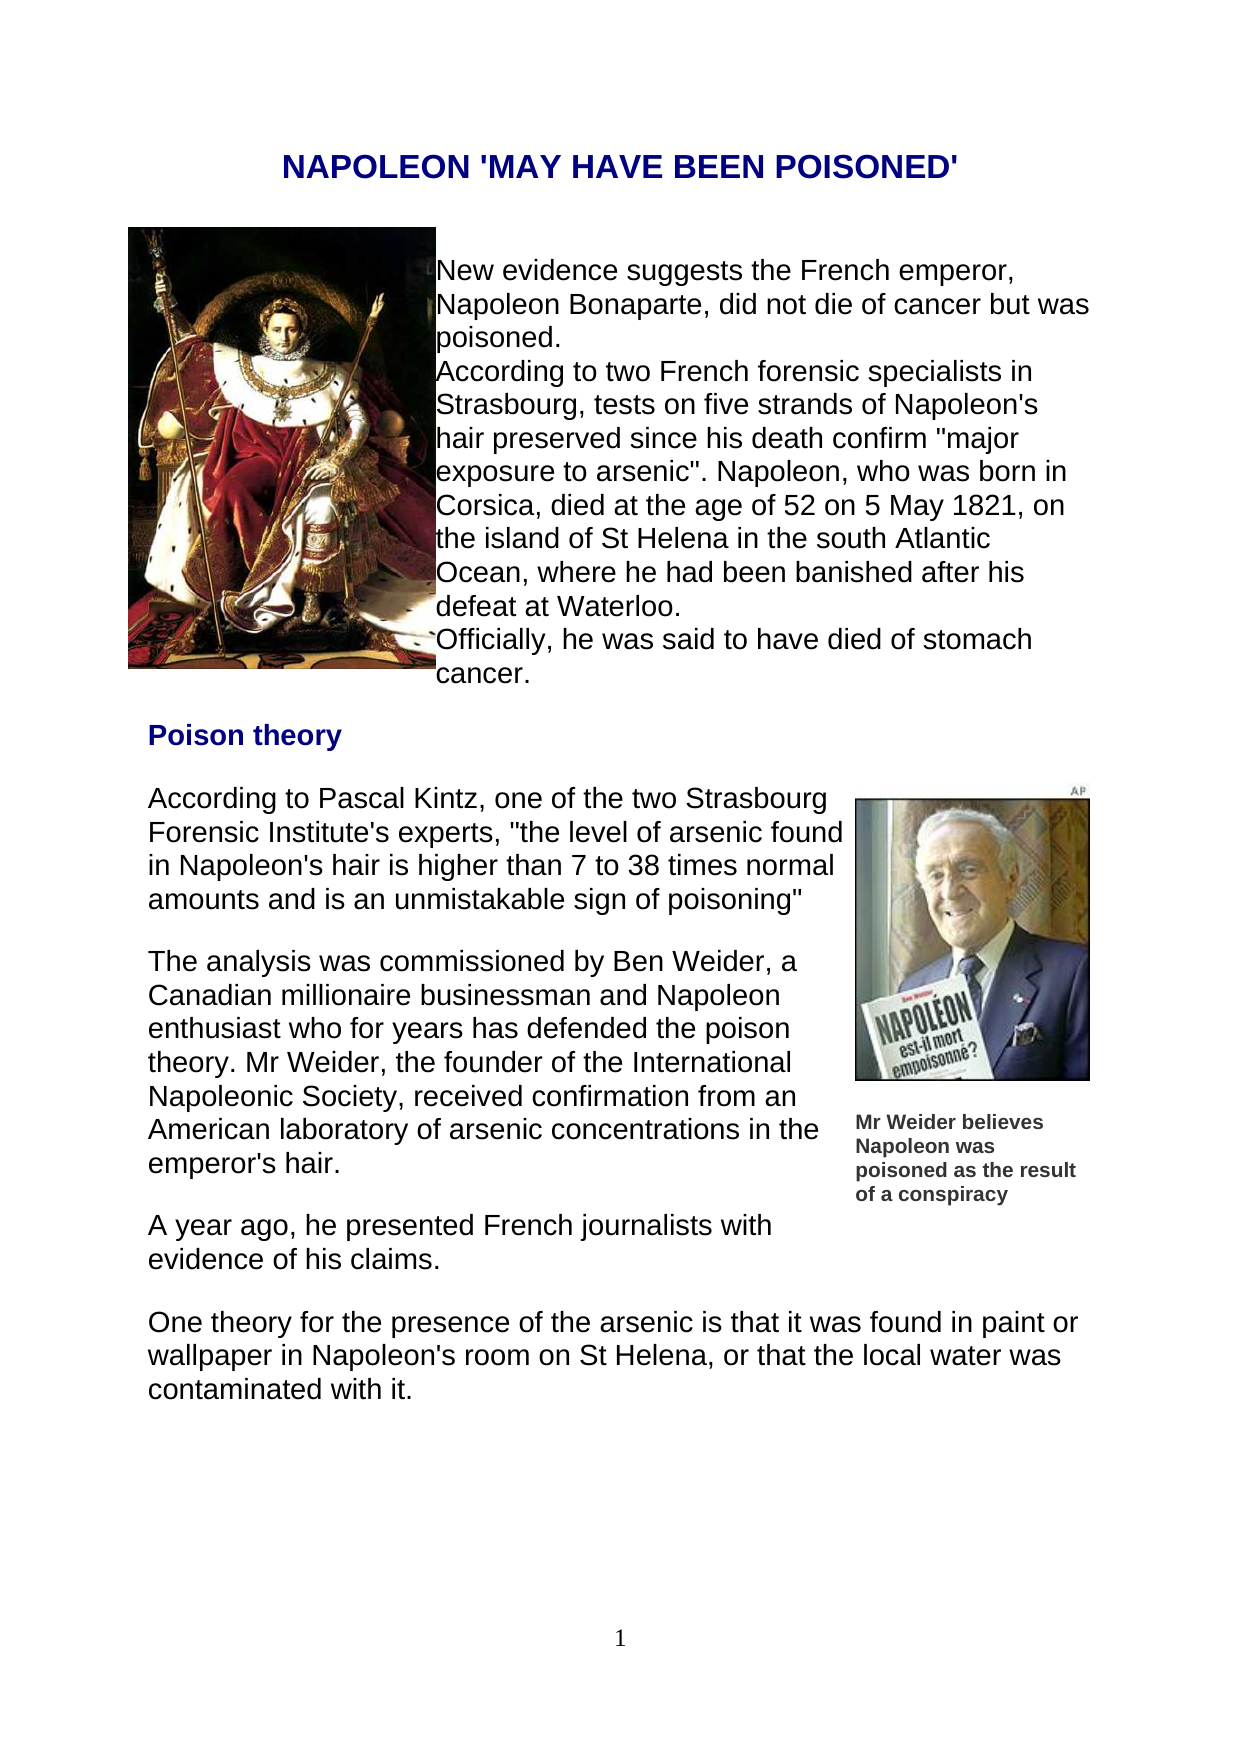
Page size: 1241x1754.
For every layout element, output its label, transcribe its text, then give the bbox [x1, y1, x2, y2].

text Poison theory [148, 718, 1093, 752]
text New evidence suggests the French emperor, Napoleon Bonaparte, did not die of cancer but was poisoned. [436, 253, 1093, 354]
table_header Mr Weider believes Napoleon was poisoned as the result of a conspiracy [852, 781, 1093, 1209]
picture [128, 227, 436, 669]
picture [855, 783, 1090, 1081]
text Officially, he was said to have died of stomach cancer. [148, 622, 1093, 689]
text The analysis was commissioned by Ben Weider, a Canadian millionaire businessman and Napoleon enthusiast who for years has defended the poison theory. Mr Weider, the founder of the International Napoleonic Society, received confirmation from an American laboratory of arsenic concentrations in the emperor's hair. [148, 944, 852, 1179]
text According to two French forensic specialists in Strasbourg, tests on five strands of Napoleon's hair preserved since his death confirm "major exposure to arsenic". Napoleon, who was born in Corsica, died at the age of 52 on 5 May 1821, on the island of St Helena in the south Atlantic Ocean, where he had been banished after his defeat at Waterloo. [436, 354, 1093, 622]
text According to Pascal Kintz, one of the two Strasbourg Forensic Institute's experts, "the level of arsenic found in Napoleon's hair is higher than 7 to 38 times normal amounts and is an unmistakable sign of poisoning" [148, 781, 852, 915]
text One theory for the presence of the arsenic is that it was found in paint or wallpaper in Napoleon's room on St Helena, or that the local water was contaminated with it. [148, 1304, 1093, 1405]
text A year ago, he presented French journalists with evidence of his claims. [148, 1208, 1093, 1275]
text NAPOLEON 'MAY HAVE BEEN POISONED' [148, 148, 1093, 186]
